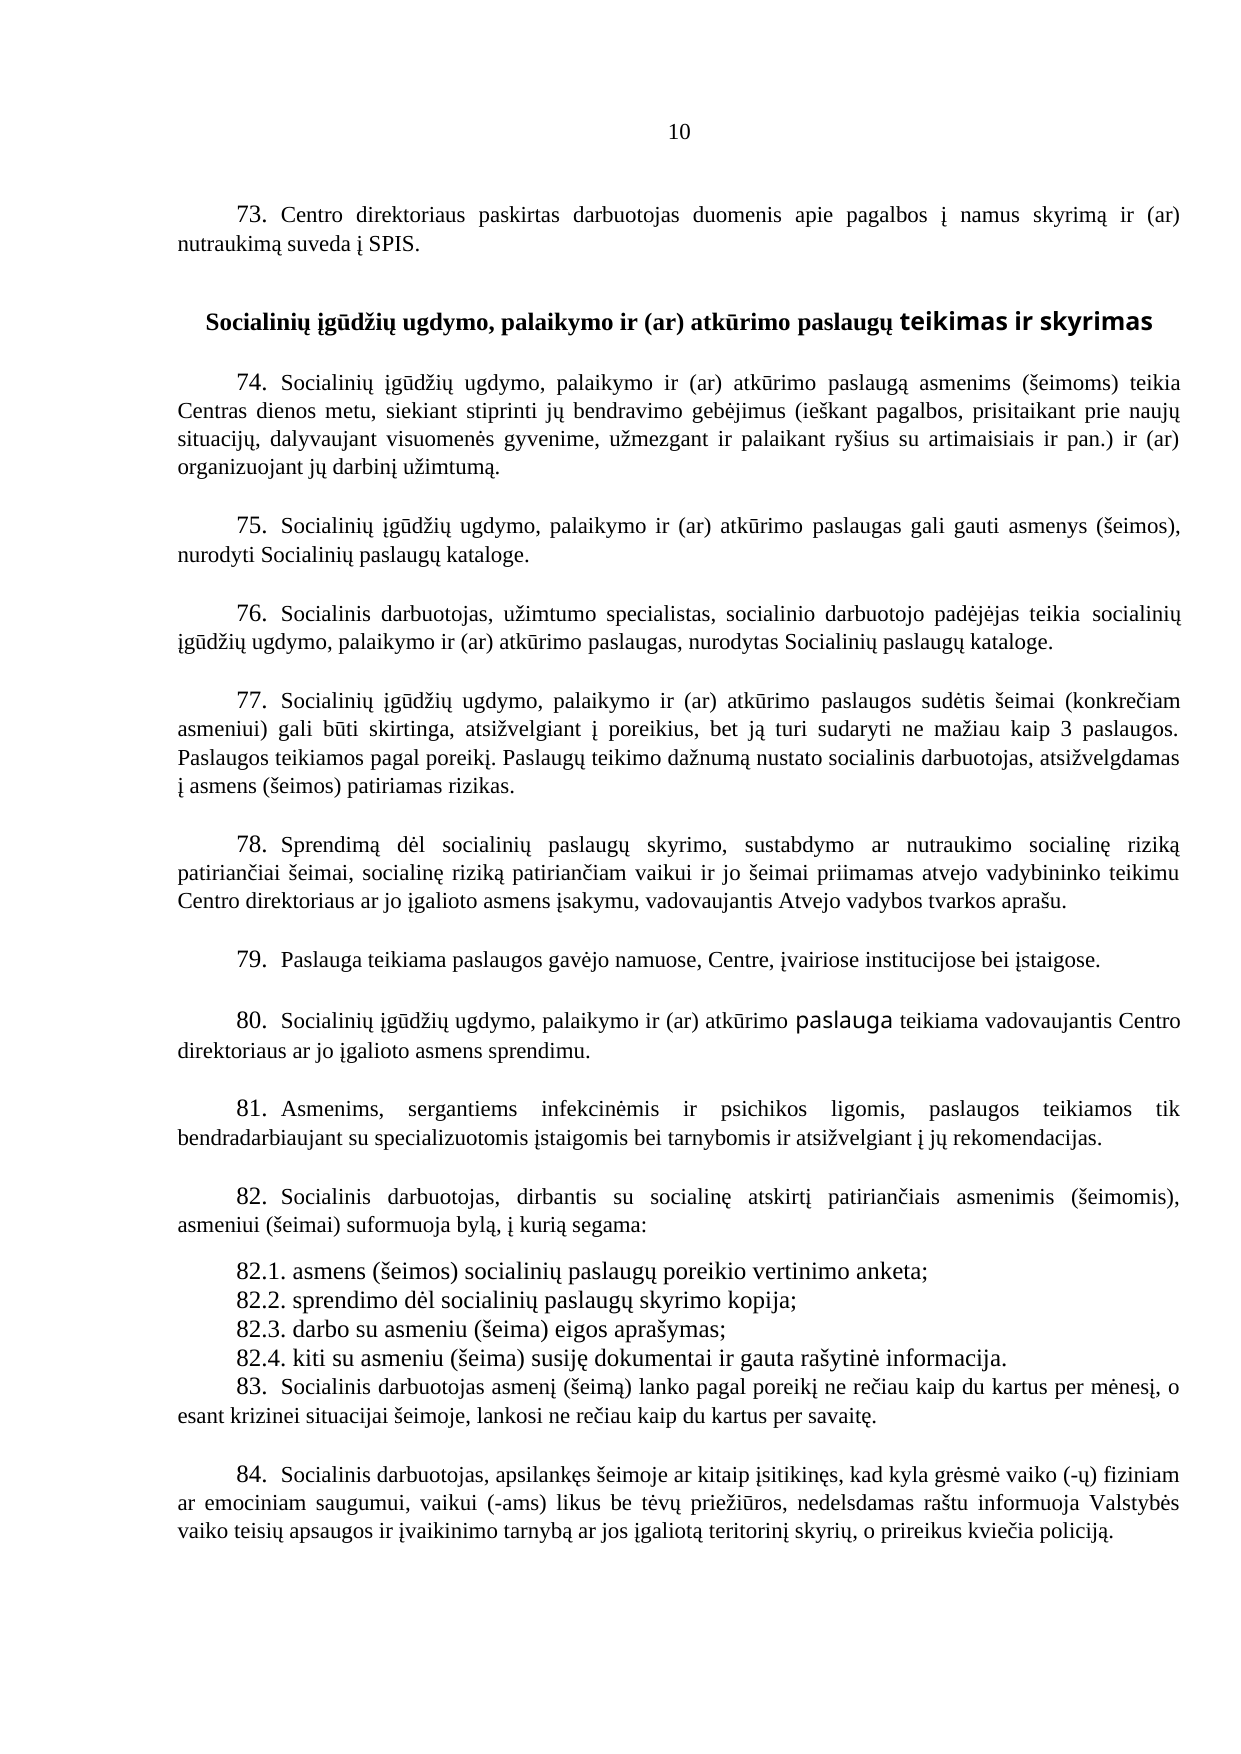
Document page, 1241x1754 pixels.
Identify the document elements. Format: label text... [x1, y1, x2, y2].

text 83. Socialinis darbuotojas asmenį (šeimą) lanko pagal poreikį ne rečiau kaip du kartus per mėnesį, o esant krizinei situacijai šeimoje, lankosi ne rečiau kaip du kartus per savaitę. [177, 1371, 1181, 1428]
text 76. Socialinis darbuotojas, užimtumo specialistas, socialinio darbuotojo padėjėjas teikia socialinių įgūdžių ugdymo, palaikymo ir (ar) atkūrimo paslaugas, nurodytas Socialinių paslaugų kataloge. [177, 598, 1181, 654]
text 82.1. asmens (šeimos) socialinių paslaugų poreikio vertinimo anketa; [177, 1256, 1181, 1285]
text 82.4. kiti su asmeniu (šeima) susiję dokumentai ir gauta rašytinė informacija. [177, 1343, 1181, 1371]
text 75. Socialinių įgūdžių ugdymo, palaikymo ir (ar) atkūrimo paslaugas gali gauti asmenys (šeimos), nurodyti Socialinių paslaugų kataloge. [177, 510, 1181, 567]
text 81. Asmenims, sergantiems infekcinėmis ir psichikos ligomis, paslaugos teikiamos tik bendradarbiaujant su specializuotomis įstaigomis bei tarnybomis ir atsižvelgiant į jų rekomendacijas. [177, 1093, 1181, 1150]
text 82. Socialinis darbuotojas, dirbantis su socialinę atskirtį patiriančiais asmenimis (šeimomis), asmeniui (šeimai) suformuoja bylą, į kurią segama: [177, 1181, 1181, 1238]
text 82.3. darbo su asmeniu (šeima) eigos aprašymas; [177, 1314, 1181, 1343]
text 84. Socialinis darbuotojas, apsilankęs šeimoje ar kitaip įsitikinęs, kad kyla grėsmė vaiko (-ų) fiziniam ar emociniam saugumui, vaikui (-ams) likus be tėvų priežiūros, nedelsdamas raštu informuoja Valstybės vaiko teisių apsaugos ir įvaikinimo tarnybą ar jos įgaliotą teritorinį skyrių, o prireikus kviečia policiją. [177, 1459, 1181, 1544]
text 74. Socialinių įgūdžių ugdymo, palaikymo ir (ar) atkūrimo paslaugą asmenims (šeimoms) teikia Centras dienos metu, siekiant stiprinti jų bendravimo gebėjimus (ieškant pagalbos, prisitaikant prie naujų situacijų, dalyvaujant visuomenės gyvenime, užmezgant ir palaikant ryšius su artimaisiais ir pan.) ir (ar) organizuojant jų darbinį užimtumą. [177, 367, 1181, 480]
text 77. Socialinių įgūdžių ugdymo, palaikymo ir (ar) atkūrimo paslaugos sudėtis šeimai (konkrečiam asmeniui) gali būti skirtinga, atsižvelgiant į poreikius, bet ją turi sudaryti ne mažiau kaip 3 paslaugos. Paslaugos teikiamos pagal poreikį. Paslaugų teikimo dažnumą nustato socialinis darbuotojas, atsižvelgdamas į asmens (šeimos) patiriamas rizikas. [177, 685, 1181, 798]
text 80. Socialinių įgūdžių ugdymo, palaikymo ir (ar) atkūrimo paslauga teikiama vadovaujantis Centro direktoriaus ar jo įgalioto asmens sprendimu. [177, 1004, 1181, 1063]
text 73. Centro direktoriaus paskirtas darbuotojas duomenis apie pagalbos į namus skyrimą ir (ar) nutraukimą suveda į SPIS. [177, 199, 1181, 256]
text 79. Paslauga teikiama paslaugos gavėjo namuose, Centre, įvairiose institucijose bei įstaigose. [177, 944, 1181, 973]
text 78. Sprendimą dėl socialinių paslaugų skyrimo, sustabdymo ar nutraukimo socialinę riziką patiriančiai šeimai, socialinę riziką patiriančiam vaikui ir jo šeimai priimamas atvejo vadybininko teikimu Centro direktoriaus ar jo įgalioto asmens įsakymu, vadovaujantis Atvejo vadybos tvarkos aprašu. [177, 829, 1181, 914]
text 82.2. sprendimo dėl socialinių paslaugų skyrimo kopija; [177, 1285, 1181, 1314]
text Socialinių įgūdžių ugdymo, palaikymo ir (ar) atkūrimo paslaugų teikimas ir skyrimas [177, 304, 1181, 338]
